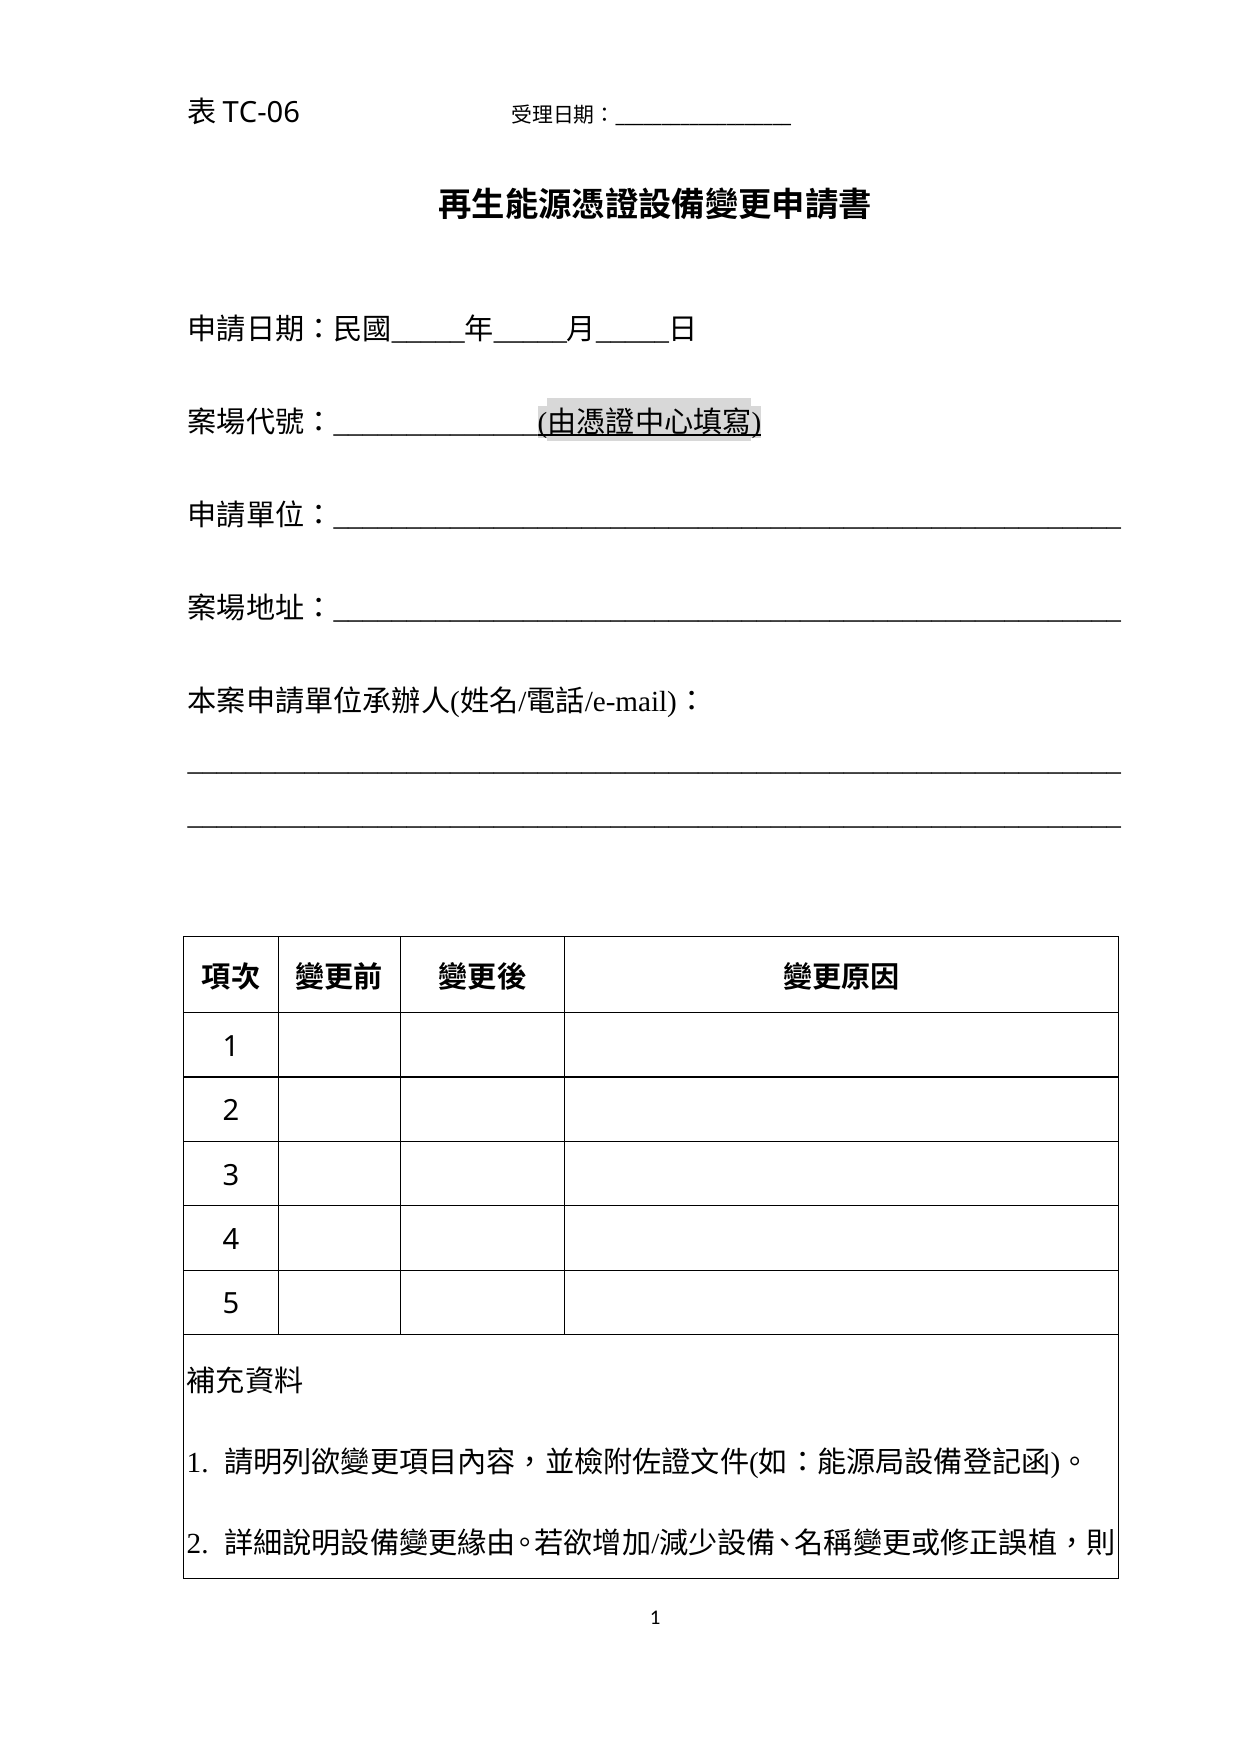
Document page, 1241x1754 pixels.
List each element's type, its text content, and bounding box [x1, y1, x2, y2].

table_cell [401, 1206, 564, 1270]
table_cell 2 [184, 1078, 278, 1141]
table_cell [565, 1206, 1118, 1270]
table_cell [401, 1013, 564, 1076]
table_cell [565, 1142, 1118, 1205]
table_cell 4 [184, 1206, 278, 1270]
table_cell [565, 1271, 1118, 1334]
table_cell 補充資料 請明列欲變更項目內容，並檢附佐證文件(如：能源局設備登記函)。 詳細說明設備變更緣由。若欲增加/減少設備、名稱變更或修正誤植，則 [184, 1335, 1118, 1578]
table_cell [279, 1142, 400, 1205]
table_cell [565, 1078, 1118, 1141]
table_header 項次 [184, 937, 278, 1012]
text 本案申請單位承辦人(姓名/電話/e-mail)：________________________________________________________________ [187, 661, 1122, 779]
table_cell [279, 1078, 400, 1141]
text 案場地址：______________________________________________________ [187, 568, 1122, 643]
text 申請單位：______________________________________________________ [187, 475, 1122, 550]
table_header 變更後 [401, 937, 564, 1012]
table_cell [565, 1013, 1118, 1076]
text 申請日期：民國_____年_____月_____日 [187, 289, 1122, 364]
table_cell [279, 1206, 400, 1270]
table_cell [401, 1271, 564, 1334]
table_cell [279, 1271, 400, 1334]
table_cell 3 [184, 1142, 278, 1205]
text 再生能源憑證設備變更申請書 [187, 164, 1122, 239]
table_header 變更原因 [565, 937, 1118, 1012]
table_cell 1 [184, 1013, 278, 1076]
table_cell [279, 1013, 400, 1076]
table_cell [401, 1078, 564, 1141]
table_cell [401, 1142, 564, 1205]
text ________________________________________________________________ [187, 796, 1122, 834]
table_header 變更前 [279, 937, 400, 1012]
table_cell 5 [184, 1271, 278, 1334]
text 案場代號：______________(由憑證中心填寫) [187, 382, 1122, 457]
